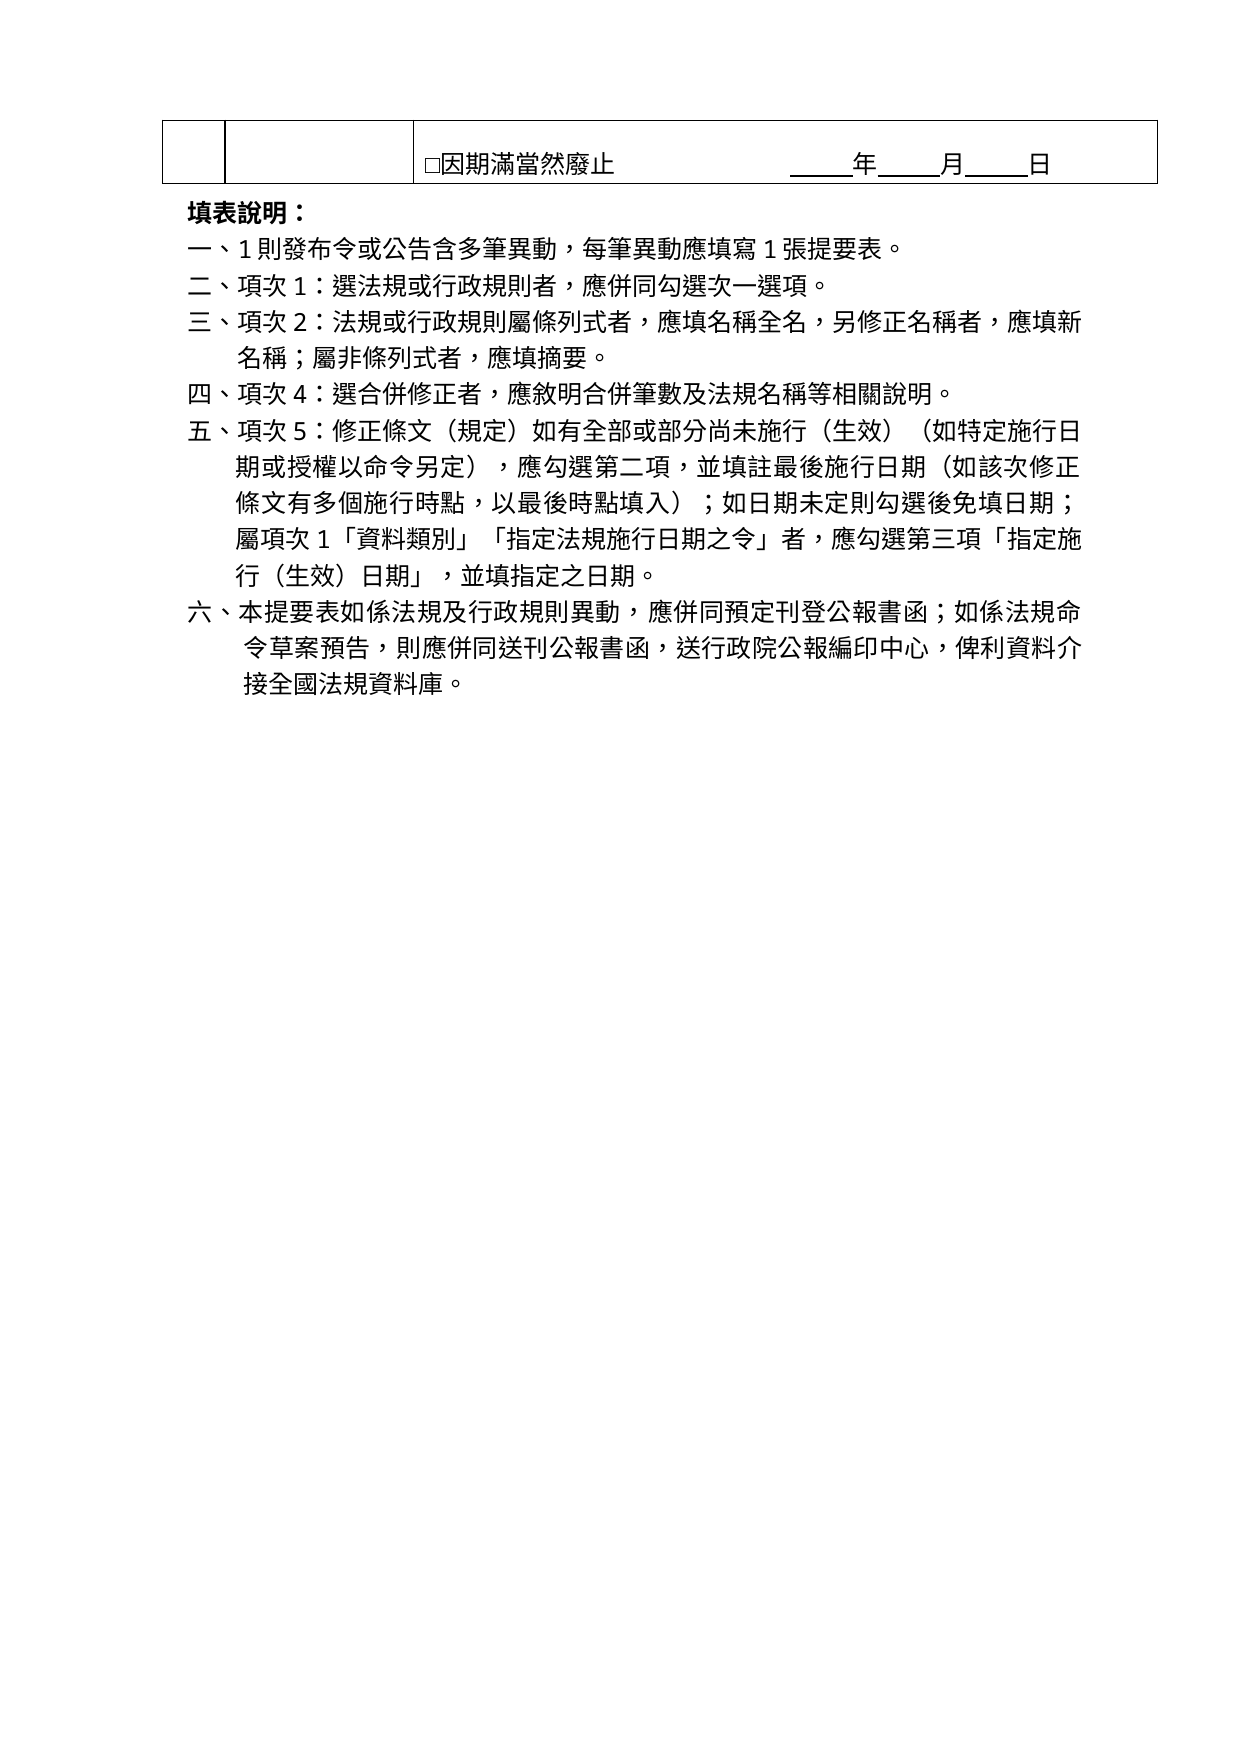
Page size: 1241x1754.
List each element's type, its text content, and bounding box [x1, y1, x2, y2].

text 五、項次5：修正條文（規定）如有全部或部分尚未施行（生效）（如特定施行日期或授權以命令另定），應勾選第二項，並填註最後施行日期（如該次修正條文有多個施行時點，以最後時點填入）；如日期未定則勾選後免填日期；屬項次1「資料類別」「指定法規施行日期之令」者，應勾選第三項「指定施行（生效）日期」，並填指定之日期。 [187, 411, 1083, 592]
text 三、項次2：法規或行政規則屬條列式者，應填名稱全名，另修正名稱者，應填新名稱；屬非條列式者，應填摘要。 [187, 302, 1083, 375]
text 四、項次4：選合併修正者，應敘明合併筆數及法規名稱等相關說明。 [187, 375, 1083, 411]
text 六、本提要表如係法規及行政規則異動，應併同預定刊登公報書函；如係法規命令草案預告，則應併同送刊公報書函，送行政院公報編印中心，俾利資料介接全國法規資料庫。 [187, 592, 1083, 701]
table_cell [163, 121, 224, 183]
text 一、1則發布令或公告含多筆異動，每筆異動應填寫1張提要表。 [187, 230, 1083, 266]
text 二、項次1：選法規或行政規則者，應併同勾選次一選項。 [187, 266, 1083, 302]
text 填表說明： [187, 193, 1124, 230]
table_cell □因期滿當然廢止 年 月 日 [414, 121, 1157, 183]
table_cell [226, 121, 413, 183]
